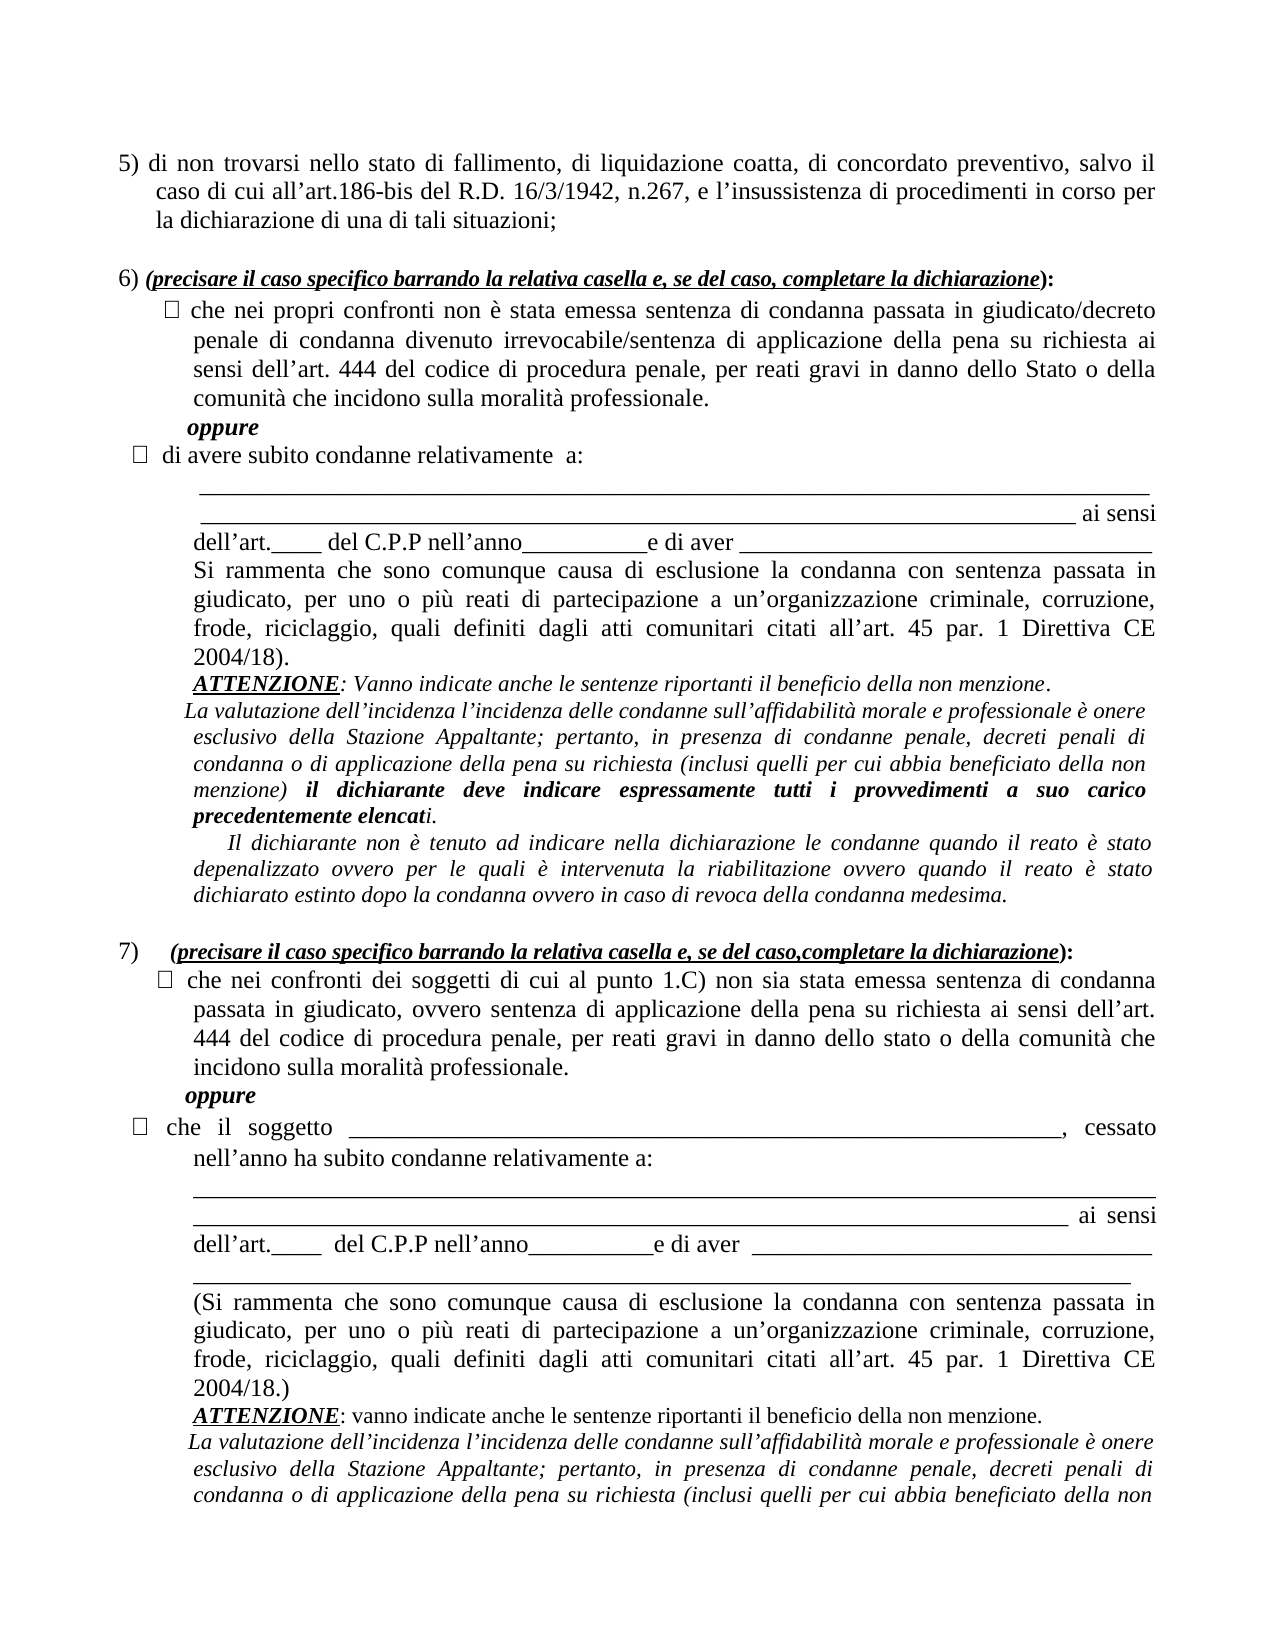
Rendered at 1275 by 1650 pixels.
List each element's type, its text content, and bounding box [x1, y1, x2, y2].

text  che il soggetto _________________________________________________________, cessato nell’anno ha subito condanne relativamente a: [118, 1109, 1157, 1172]
text ATTENZIONE: vanno indicate anche le sentenze riportanti il beneficio della non menzione. [193, 1402, 1157, 1428]
text ATTENZIONE: Vanno indicate anche le sentenze riportanti il beneficio della non menzione. [193, 671, 1157, 697]
text Il dichiarante non è tenuto ad indicare nella dichiarazione le condanne quando il reato è stato depenalizzato ovvero per le quali è intervenuta la riabilitazione ovvero quando il reato è stato dichiarato estinto dopo la condanna ovvero in caso di revoca della condanna medesima. [133, 829, 1157, 908]
text ___________________________________________________________________________________________________________________________________________________ ai sensi dell’art.____ del C.P.P nell’anno__________e di aver ________________________________ [193, 1172, 1157, 1258]
text che nei confronti dei soggetti di cui al punto 1.C) non sia stata emessa sentenza di condanna passata in giudicato, ovvero sentenza di applicazione della pena su richiesta ai sensi dell’art. 444 del codice di procedura penale, per reati gravi in danno dello stato o della comunità che incidono sulla moralità professionale. [118, 965, 1157, 1080]
text ___________________________________________________________________________ [193, 1258, 1157, 1287]
text 7) (precisare il caso specifico barrando la relativa casella e, se del caso,completare la dichiarazione): [118, 936, 1157, 965]
text 6) (precisare il caso specifico barrando la relativa casella e, se del caso, completare la dichiarazione): [118, 263, 1157, 291]
text La valutazione dell’incidenza l’incidenza delle condanne sull’affidabilità morale e professionale è onere esclusivo della Stazione Appaltante; pertanto, in presenza di condanne penale, decreti penali di condanna o di applicazione della pena su richiesta (inclusi quelli per cui abbia beneficiato della non menzione) il dichiarante deve indicare espressamente tutti i provvedimenti a suo carico precedentemente elencati. [133, 697, 1149, 829]
text di avere subito condanne relativamente a: [118, 440, 1157, 469]
text Si rammenta che sono comunque causa di esclusione la condanna con sentenza passata in giudicato, per uno o più reati di partecipazione a un’organizzazione criminale, corruzione, frode, riciclaggio, quali definiti dagli atti comunitari citati all’art. 45 par. 1 Direttiva CE 2004/18). [193, 556, 1157, 671]
text ____________________________________________________________________________ [174, 469, 1157, 498]
text oppure [118, 1080, 1157, 1109]
text ______________________________________________________________________ ai sensi dell’art.____ del C.P.P nell’anno__________e di aver _________________________________ [156, 498, 1157, 556]
text (Si rammenta che sono comunque causa di esclusione la condanna con sentenza passata in giudicato, per uno o più reati di partecipazione a un’organizzazione criminale, corruzione, frode, riciclaggio, quali definiti dagli atti comunitari citati all’art. 45 par. 1 Direttiva CE 2004/18.) [193, 1287, 1157, 1402]
text  che nei propri confronti non è stata emessa sentenza di condanna passata in giudicato/decreto penale di condanna divenuto irrevocabile/sentenza di applicazione della pena su richiesta ai sensi dell’art. 444 del codice di procedura penale, per reati gravi in danno dello Stato o della comunità che incidono sulla moralità professionale. [118, 291, 1157, 412]
text 5) di non trovarsi nello stato di fallimento, di liquidazione coatta, di concordato preventivo, salvo il caso di cui all’art.186-bis del R.D. 16/3/1942, n.267, e l’insussistenza di procedimenti in corso per la dichiarazione di una di tali situazioni; [118, 148, 1157, 234]
text oppure [118, 412, 1157, 440]
text La valutazione dell’incidenza l’incidenza delle condanne sull’affidabilità morale e professionale è onere esclusivo della Stazione Appaltante; pertanto, in presenza di condanne penale, decreti penali di condanna o di applicazione della pena su richiesta (inclusi quelli per cui abbia beneficiato della non [133, 1428, 1157, 1507]
